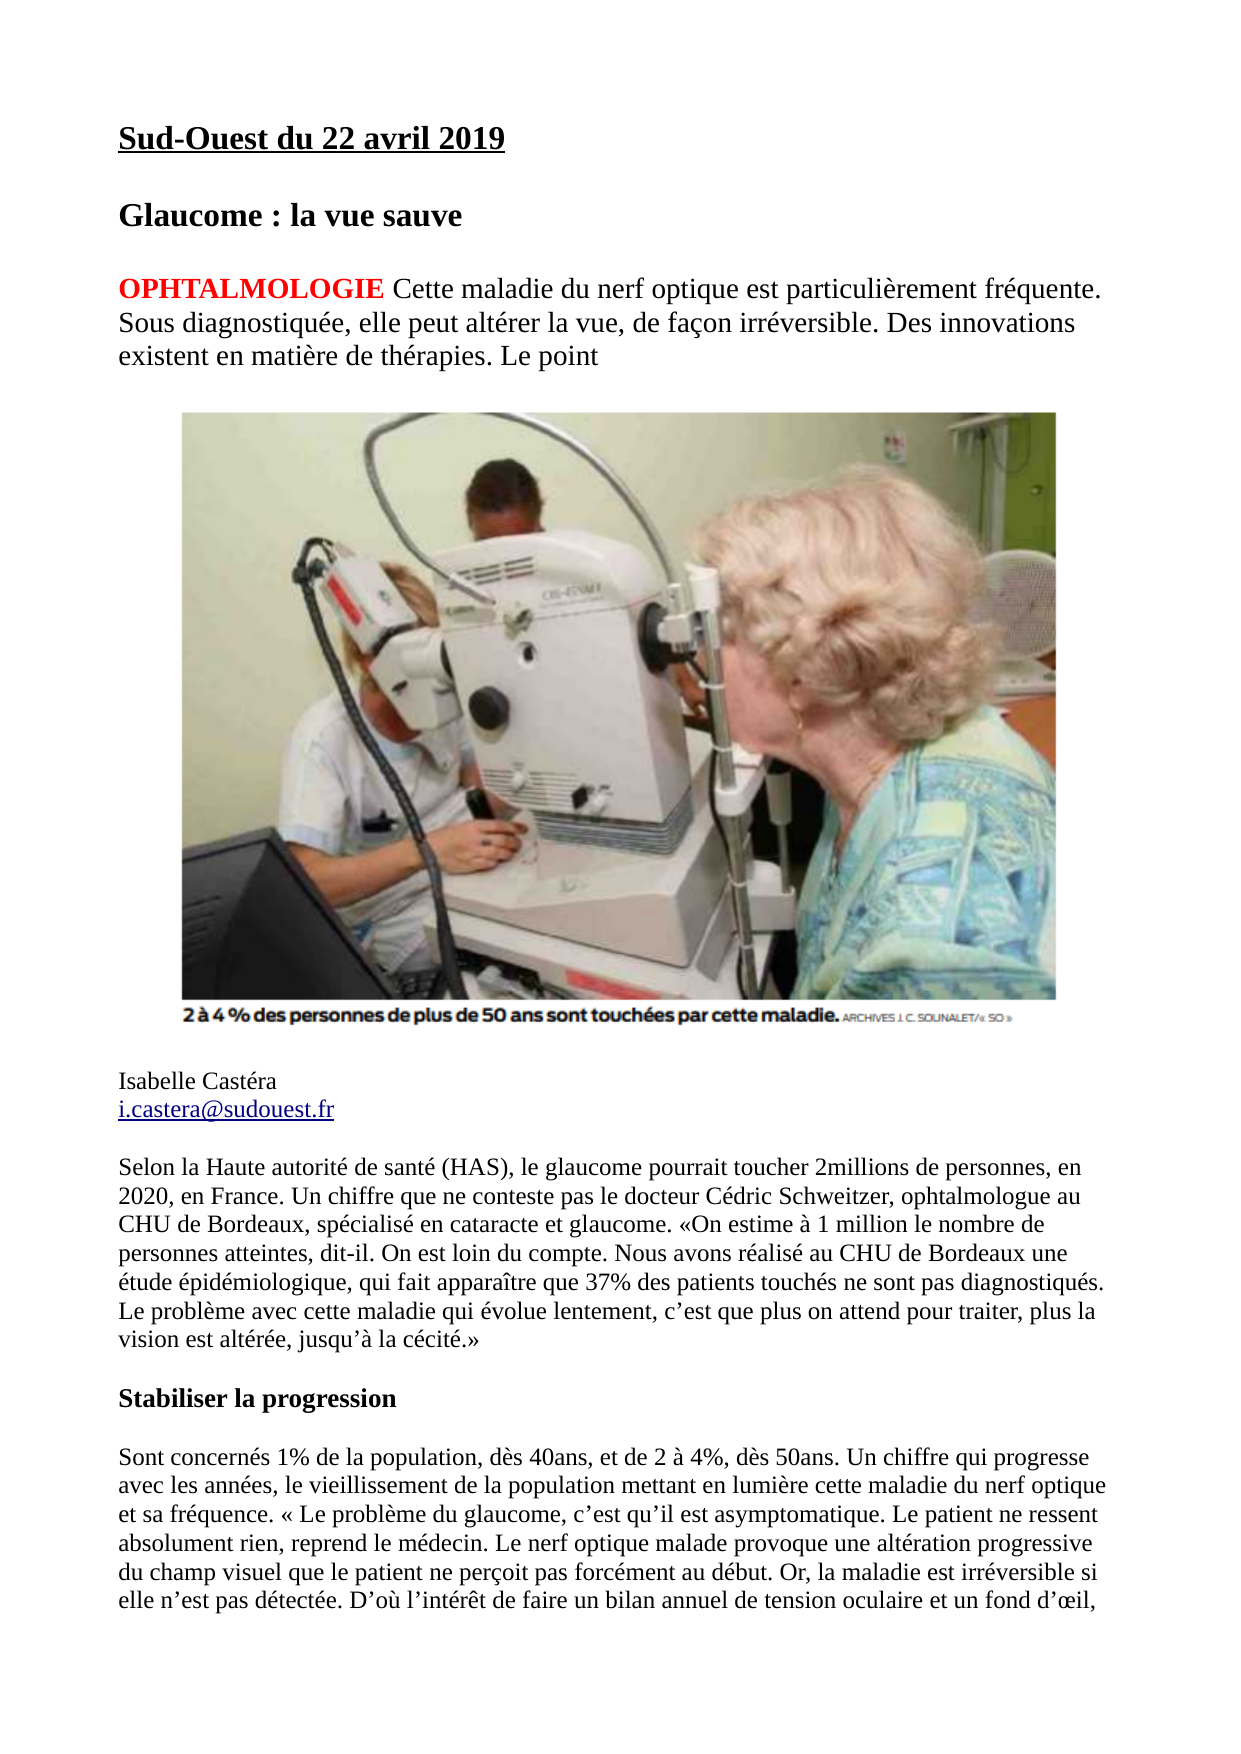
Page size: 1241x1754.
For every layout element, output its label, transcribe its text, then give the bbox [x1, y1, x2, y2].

text i.castera@sudouest.fr [118, 1094, 1122, 1123]
text Isabelle Castéra [118, 1066, 1122, 1094]
text Sont concernés 1% de la population, dès 40ans, et de 2 à 4%, dès 50ans. Un chiffre qui progresse avec les années, le vieillissement de la population mettant en lumière cette maladie du nerf optique et sa fréquence. « Le problème du glaucome, c’est qu’il est asymptomatique. Le patient ne ressent absolument rien, reprend le médecin. Le nerf optique malade provoque une altération progressive du champ visuel que le patient ne perçoit pas forcément au début. Or, la maladie est irréversible si elle n’est pas détectée. D’où l’intérêt de faire un bilan annuel de tension oculaire et un fond d’œil, [118, 1442, 1122, 1614]
text Stabiliser la progression [118, 1382, 1122, 1413]
text Sud-Ouest du 22 avril 2019 [118, 118, 1122, 156]
picture [176, 405, 1064, 1033]
text OPHTALMOLOGIE Cette maladie du nerf optique est particulièrement fréquente. Sous diagnostiquée, elle peut altérer la vue, de façon irréversible. Des innovations existent en matière de thérapies. Le point [118, 271, 1122, 372]
text Glaucome : la vue sauve [118, 195, 1122, 233]
text Selon la Haute autorité de santé (HAS), le glaucome pourrait toucher 2millions de personnes, en 2020, en France. Un chiffre que ne conteste pas le docteur Cédric Schweitzer, ophtalmologue au CHU de Bordeaux, spécialisé en cataracte et glaucome. «On estime à 1 million le nombre de personnes atteintes, dit-il. On est loin du compte. Nous avons réalisé au CHU de Bordeaux une étude épidémiologique, qui fait apparaître que 37% des patients touchés ne sont pas diagnostiqués. Le problème avec cette maladie qui évolue lentement, c’est que plus on attend pour traiter, plus la vision est altérée, jusqu’à la cécité.» [118, 1152, 1122, 1353]
